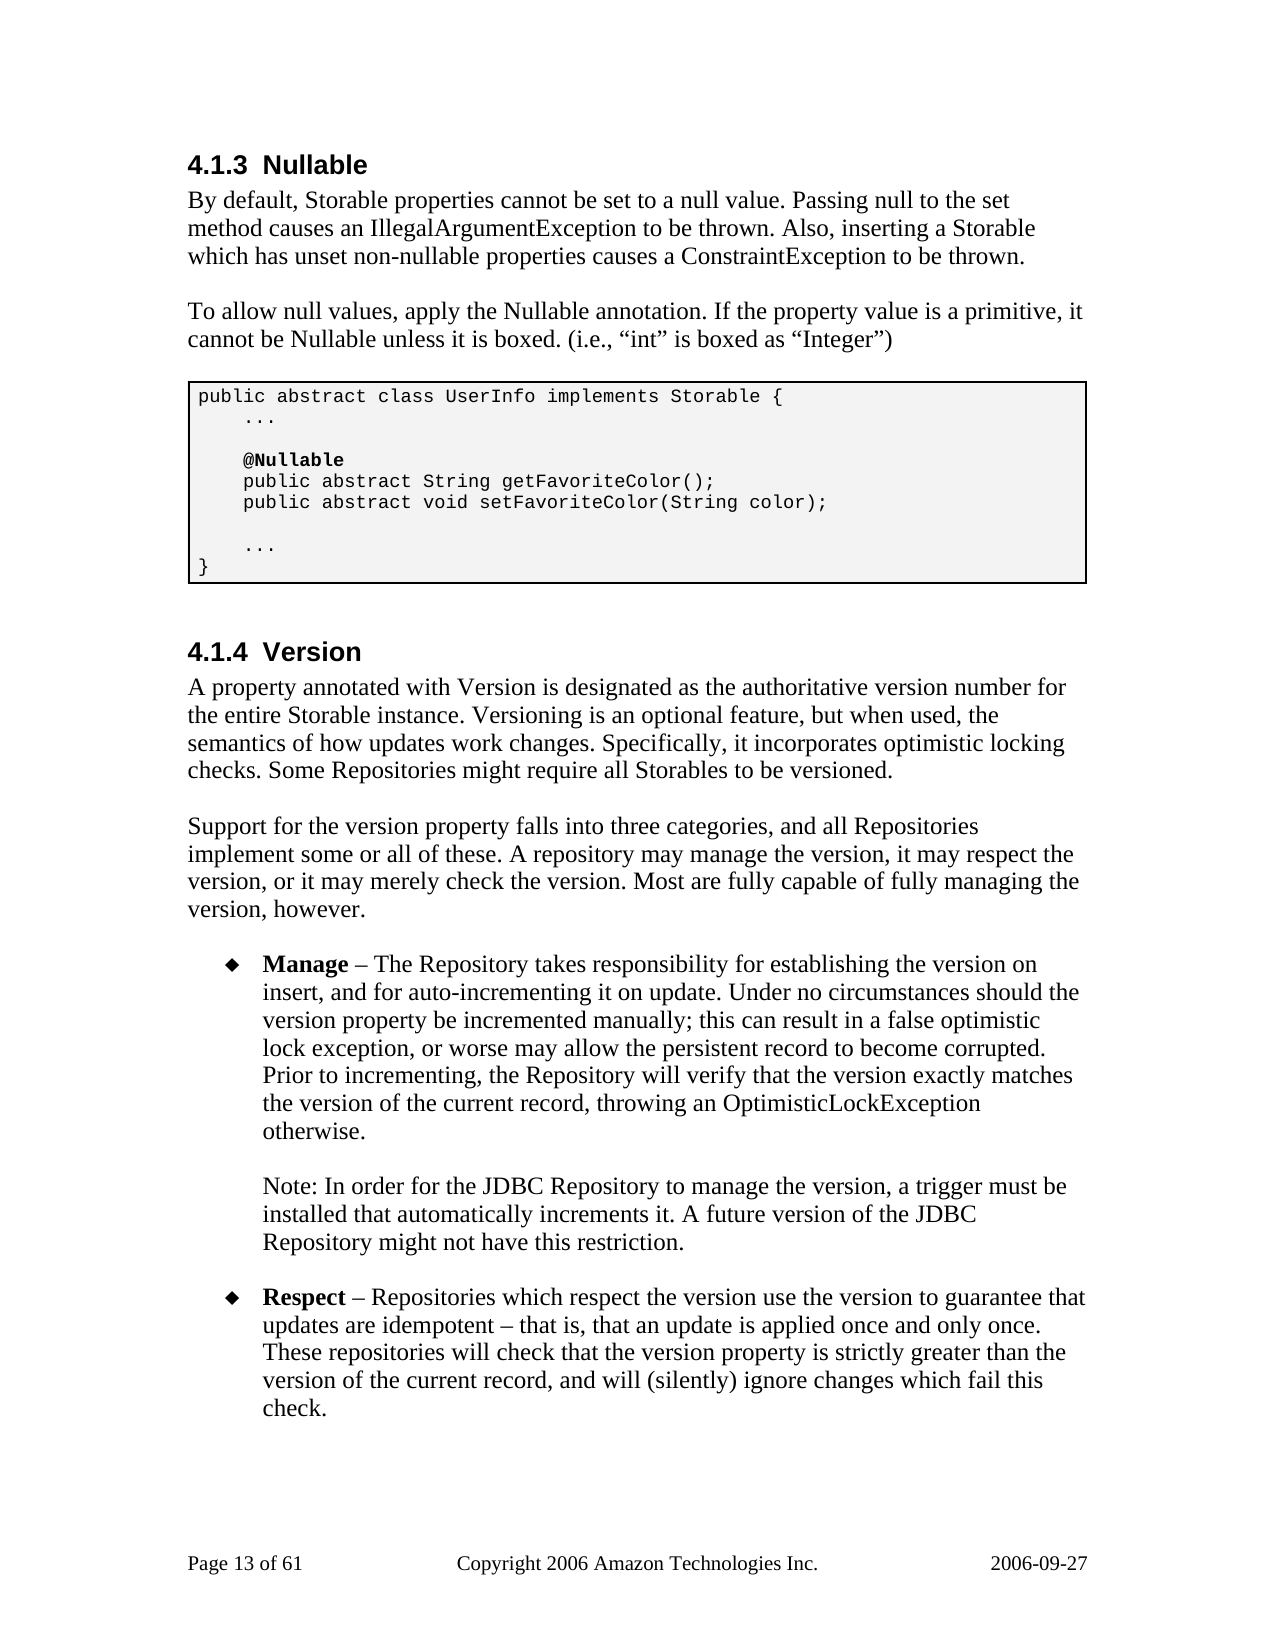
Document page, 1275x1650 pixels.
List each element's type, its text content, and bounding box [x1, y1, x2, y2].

text ... [190, 529, 1085, 551]
text public abstract String getFavoriteColor(); [190, 466, 1085, 487]
list Manage – The Repository takes responsibility for establishing the version on insert, and for auto-incrementing it on update. Under no circumstances should the version property be incremented manually; this can result in a false optimistic lock exception, or worse may allow the persistent record to become corrupted. Prior to incrementing, the Repository will verify that the version exactly matches the version of the current record, throwing an OptimisticLockException otherwise. [225, 951, 1087, 1144]
text By default, Storable properties cannot be set to a null value. Passing null to the set method causes an IllegalArgumentException to be thrown. Also, inserting a Storable which has unset non-nullable properties causes a ConstraintException to be thrown. [187, 187, 1087, 270]
text ... [190, 402, 1085, 423]
text } [190, 551, 1085, 582]
text To allow null values, apply the Nullable annotation. If the property value is a primitive, it cannot be Nullable unless it is boxed. (i.e., “int” is boxed as “Integer”) [187, 297, 1087, 353]
text A property annotated with Version is designated as the authoritative version number for the entire Storable instance. Versioning is an optional feature, but when used, the semantics of how updates work changes. Specifically, it incorporates optimistic locking checks. Some Repositories might require all Storables to be versioned. [187, 673, 1087, 784]
text Support for the version property falls into three categories, and all Repositories implement some or all of these. A repository may manage the version, it may respect the version, or it may merely check the version. Most are fully capable of fully managing the version, however. [187, 812, 1087, 923]
text public abstract class UserInfo implements Storable { [190, 383, 1085, 402]
list Respect – Repositories which respect the version use the version to guarantee that updates are idempotent – that is, that an update is applied once and only once. These repositories will check that the version property is strictly greater than the version of the current record, and will (silently) ignore changes which fail this check. [225, 1283, 1087, 1422]
subtitle Version [187, 637, 1087, 667]
subtitle Nullable [187, 150, 1087, 180]
text @Nullable [190, 444, 1085, 466]
text Note: In order for the JDBC Repository to manage the version, a trigger must be installed that automatically increments it. A future version of the JDBC Repository might not have this restriction. [262, 1172, 1087, 1255]
text public abstract void setFavoriteColor(String color); [190, 487, 1085, 508]
